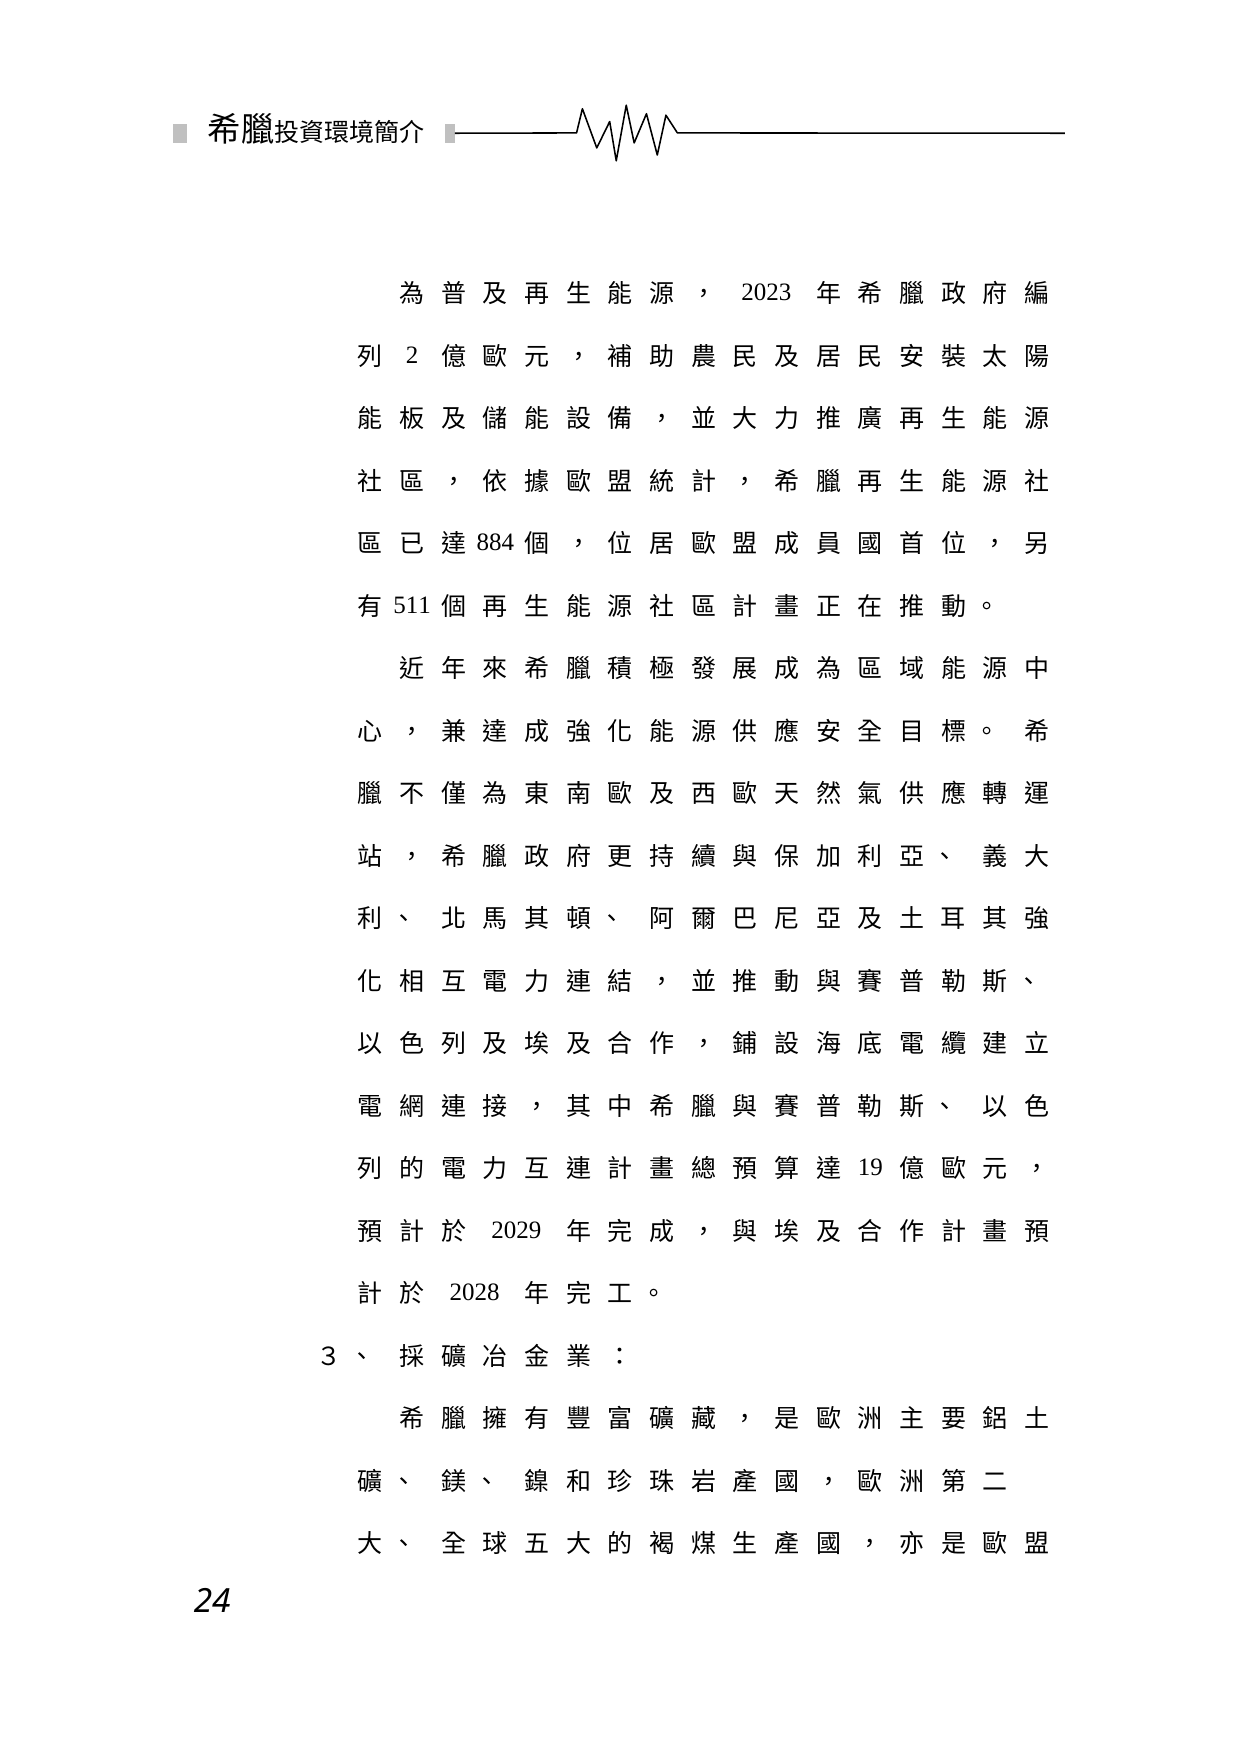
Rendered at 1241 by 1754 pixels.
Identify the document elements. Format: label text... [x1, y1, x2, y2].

text 希臘擁有豐富礦藏，是歐洲主要鋁土礦、鎂、鎳和珍珠岩產國，歐洲第二大、全球五大的褐煤生產國，亦是歐盟 [330, 1375, 1058, 1563]
text 為普及再生能源，2023年希臘政府編列2億歐元，補助農民及居民安裝太陽能板及儲能設備，並大力推廣再生能源社區，依據歐盟統計，希臘再生能源社區已達884個，位居歐盟成員國首位，另有511個再生能源社區計畫正在推動。 [330, 250, 1058, 625]
text ３、採礦冶金業： [281, 1313, 1058, 1375]
text 近年來希臘積極發展成為區域能源中心，兼達成強化能源供應安全目標。希臘不僅為東南歐及西歐天然氣供應轉運站，希臘政府更持續與保加利亞、義大利、北馬其頓、阿爾巴尼亞及土耳其強化相互電力連結，並推動與賽普勒斯、以色列及埃及合作，鋪設海底電纜建立電網連接，其中希臘與賽普勒斯、以色列的電力互連計畫總預算達19億歐元，預計於2029年完成，與埃及合作計畫預計於2028年完工。 [330, 625, 1058, 1313]
